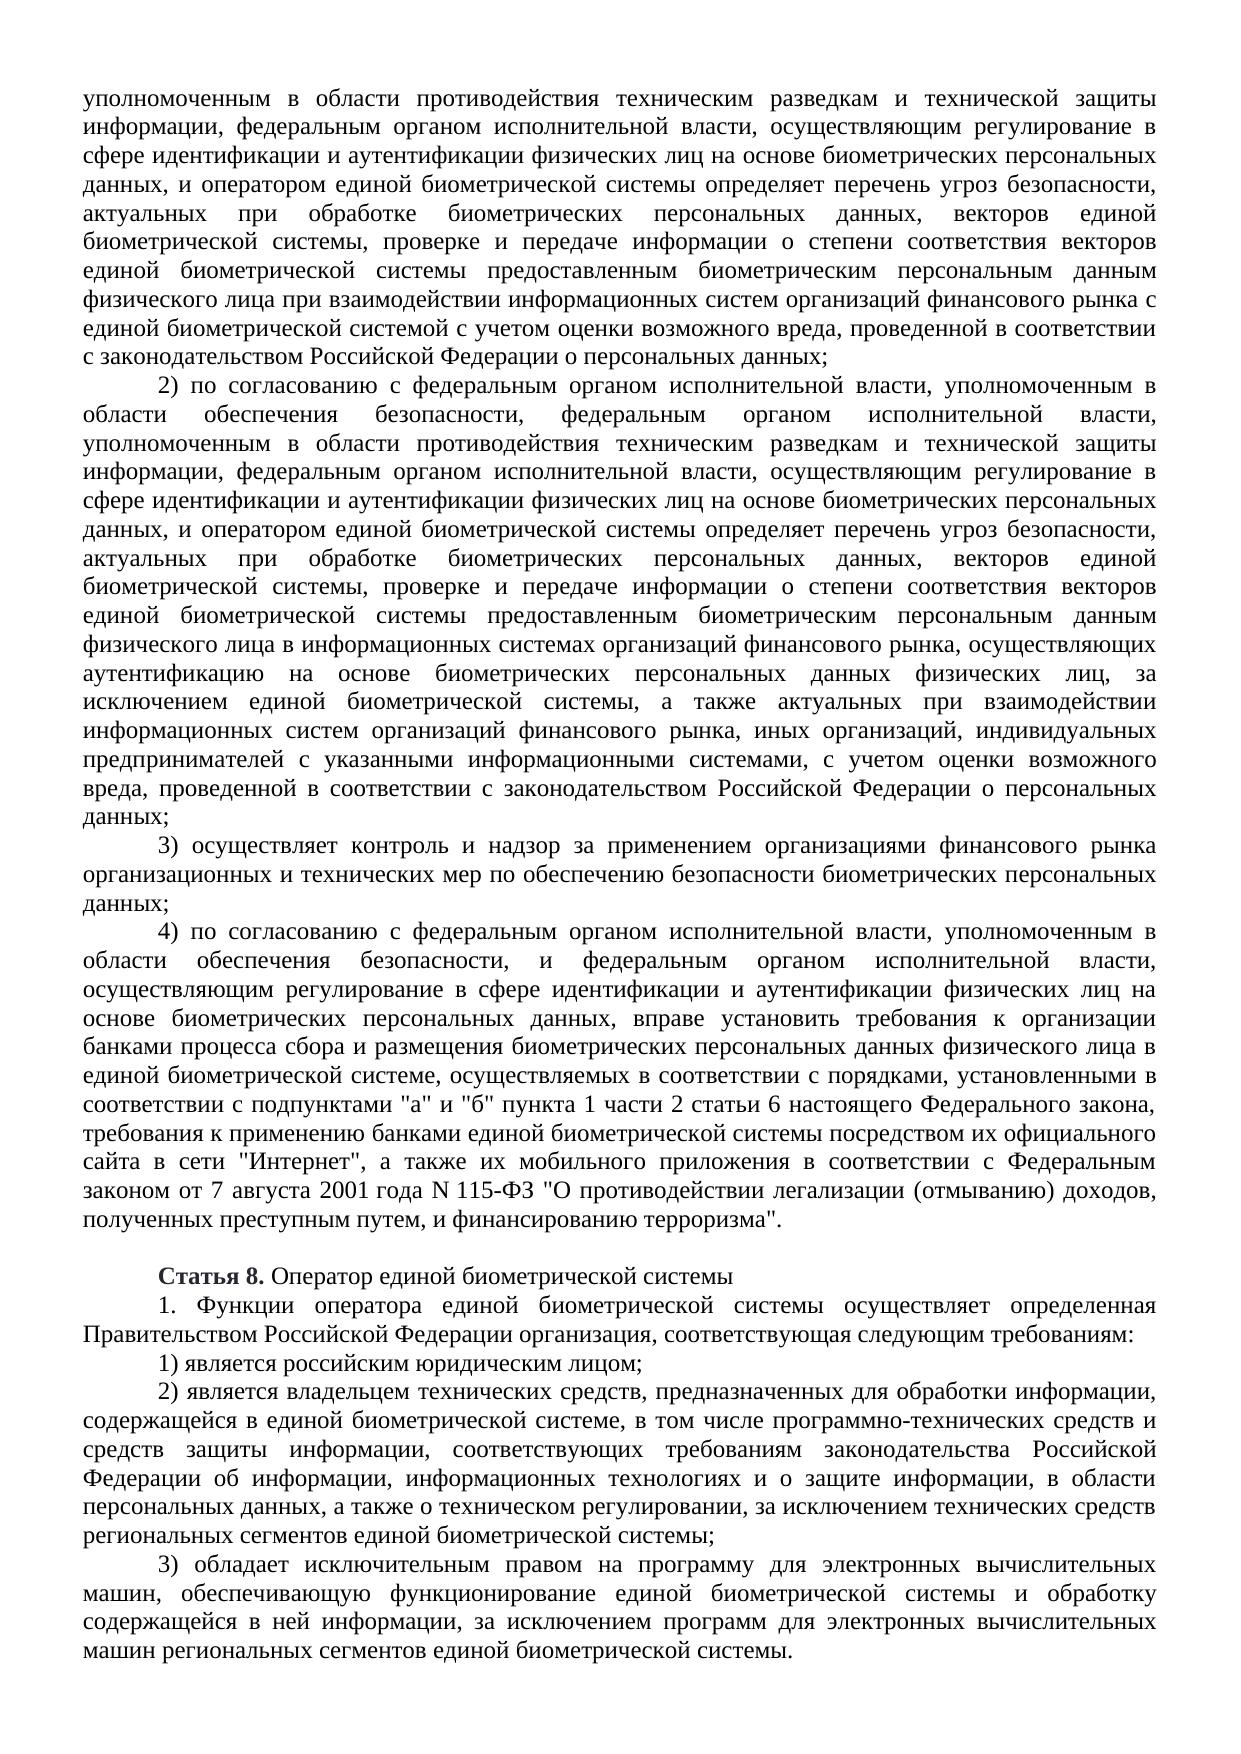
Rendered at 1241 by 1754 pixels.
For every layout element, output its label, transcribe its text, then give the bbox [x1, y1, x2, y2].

text 3) осуществляет контроль и надзор за применением организациями финансового рынка организационных и технических мер по обеспечению безопасности биометрических персональных данных; [83, 830, 1157, 916]
text 1. Функции оператора единой биометрической системы осуществляет определенная Правительством Российской Федерации организация, соответствующая следующим требованиям: [83, 1290, 1157, 1348]
text 1) является российским юридическим лицом; [83, 1348, 1157, 1376]
text Статья 8. Оператор единой биометрической системы [158, 1261, 1157, 1290]
text 2) является владельцем технических средств, предназначенных для обработки информации, содержащейся в единой биометрической системе, в том числе программно-технических средств и средств защиты информации, соответствующих требованиям законодательства Российской Федерации об информации, информационных технологиях и о защите информации, в области персональных данных, а также о техническом регулировании, за исключением технических средств региональных сегментов единой биометрической системы; [83, 1376, 1157, 1549]
text уполномоченным в области противодействия техническим разведкам и технической защиты информации, федеральным органом исполнительной власти, осуществляющим регулирование в сфере идентификации и аутентификации физических лиц на основе биометрических персональных данных, и оператором единой биометрической системы определяет перечень угроз безопасности, актуальных при обработке биометрических персональных данных, векторов единой биометрической системы, проверке и передаче информации о степени соответствия векторов единой биометрической системы предоставленным биометрическим персональным данным физического лица при взаимодействии информационных систем организаций финансового рынка с единой биометрической системой с учетом оценки возможного вреда, проведенной в соответствии с законодательством Российской Федерации о персональных данных; [83, 83, 1157, 370]
text 3) обладает исключительным правом на программу для электронных вычислительных машин, обеспечивающую функционирование единой биометрической системы и обработку содержащейся в ней информации, за исключением программ для электронных вычислительных машин региональных сегментов единой биометрической системы. [83, 1549, 1157, 1664]
text 2) по согласованию с федеральным органом исполнительной власти, уполномоченным в области обеспечения безопасности, федеральным органом исполнительной власти, уполномоченным в области противодействия техническим разведкам и технической защиты информации, федеральным органом исполнительной власти, осуществляющим регулирование в сфере идентификации и аутентификации физических лиц на основе биометрических персональных данных, и оператором единой биометрической системы определяет перечень угроз безопасности, актуальных при обработке биометрических персональных данных, векторов единой биометрической системы, проверке и передаче информации о степени соответствия векторов единой биометрической системы предоставленным биометрическим персональным данным физического лица в информационных системах организаций финансового рынка, осуществляющих аутентификацию на основе биометрических персональных данных физических лиц, за исключением единой биометрической системы, а также актуальных при взаимодействии информационных систем организаций финансового рынка, иных организаций, индивидуальных предпринимателей с указанными информационными системами, с учетом оценки возможного вреда, проведенной в соответствии с законодательством Российской Федерации о персональных данных; [83, 370, 1157, 830]
text 4) по согласованию с федеральным органом исполнительной власти, уполномоченным в области обеспечения безопасности, и федеральным органом исполнительной власти, осуществляющим регулирование в сфере идентификации и аутентификации физических лиц на основе биометрических персональных данных, вправе установить требования к организации банками процесса сбора и размещения биометрических персональных данных физического лица в единой биометрической системе, осуществляемых в соответствии с порядками, установленными в соответствии с подпунктами "а" и "б" пункта 1 части 2 статьи 6 настоящего Федерального закона, требования к применению банками единой биометрической системы посредством их официального сайта в сети "Интернет", а также их мобильного приложения в соответствии с Федеральным законом от 7 августа 2001 года N 115-ФЗ "О противодействии легализации (отмыванию) доходов, полученных преступным путем, и финансированию терроризма". [83, 916, 1157, 1233]
